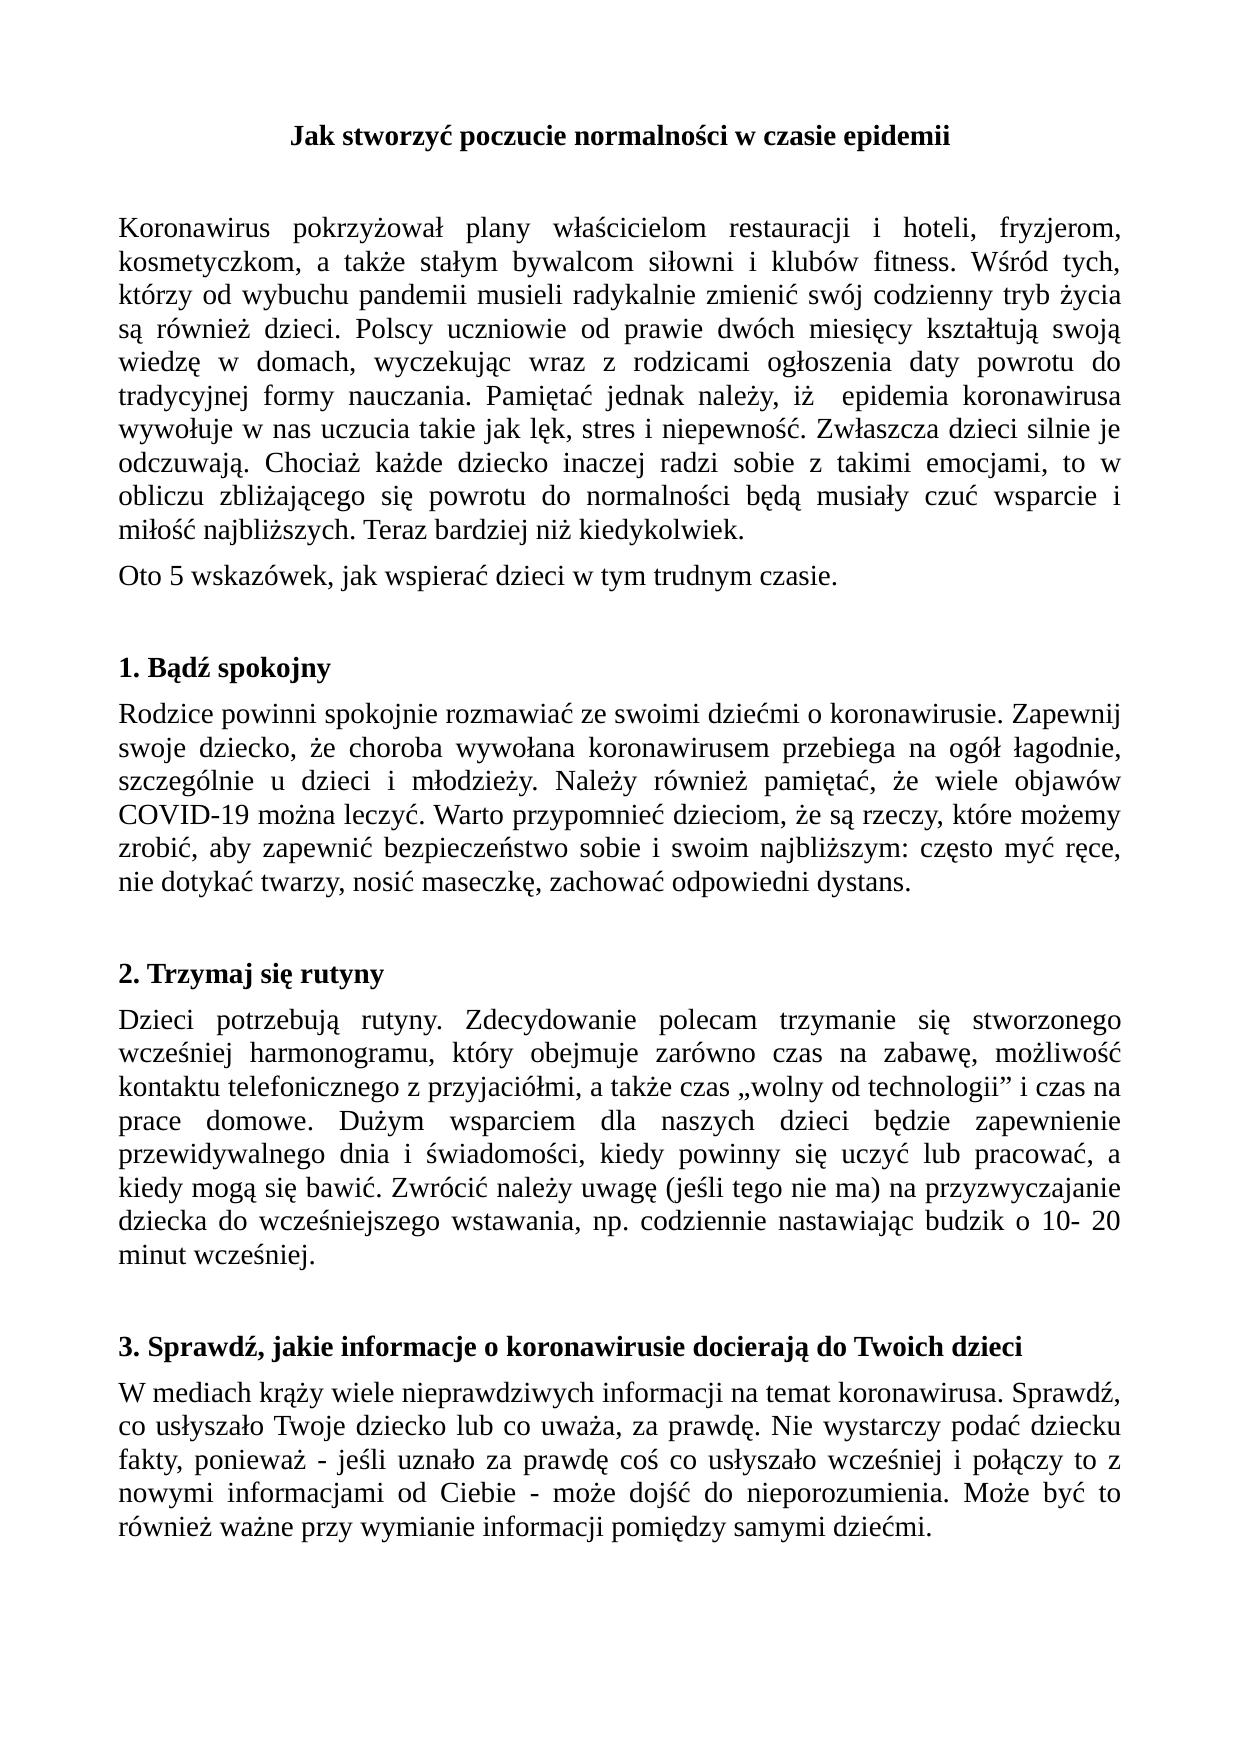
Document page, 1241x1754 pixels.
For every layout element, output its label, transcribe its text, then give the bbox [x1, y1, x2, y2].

text Rodzice powinni spokojnie rozmawiać ze swoimi dziećmi o koronawirusie. Zapewnij swoje dziecko, że choroba wywołana koronawirusem przebiega na ogół łagodnie, szczególnie u dzieci i młodzieży. Należy również pamiętać, że wiele objawów COVID-19 można leczyć. Warto przypomnieć dzieciom, że są rzeczy, które możemy zrobić, aby zapewnić bezpieczeństwo sobie i swoim najbliższym: często myć ręce, nie dotykać twarzy, nosić maseczkę, zachować odpowiedni dystans. [118, 696, 1122, 897]
text Dzieci potrzebują rutyny. Zdecydowanie polecam trzymanie się stworzonego wcześniej harmonogramu, który obejmuje zarówno czas na zabawę, możliwość kontaktu telefonicznego z przyjaciółmi, a także czas „wolny od technologii” i czas na prace domowe. Dużym wsparciem dla naszych dzieci będzie zapewnienie przewidywalnego dnia i świadomości, kiedy powinny się uczyć lub pracować, a kiedy mogą się bawić. Zwrócić należy uwagę (jeśli tego nie ma) na przyzwyczajanie dziecka do wcześniejszego wstawania, np. codziennie nastawiając budzik o 10- 20 minut wcześniej. [118, 1002, 1122, 1270]
text Oto 5 wskazówek, jak wspierać dzieci w tym trudnym czasie. [118, 558, 1122, 592]
text Koronawirus pokrzyżował plany właścicielom restauracji i hoteli, fryzjerom, kosmetyczkom, a także stałym bywalcom siłowni i klubów fitness. Wśród tych, którzy od wybuchu pandemii musieli radykalnie zmienić swój codzienny tryb życia są również dzieci. Polscy uczniowie od prawie dwóch miesięcy kształtują swoją wiedzę w domach, wyczekując wraz z rodzicami ogłoszenia daty powrotu do tradycyjnej formy nauczania. Pamiętać jednak należy, iż epidemia koronawirusa wywołuje w nas uczucia takie jak lęk, stres i niepewność. Zwłaszcza dzieci silnie je odczuwają. Chociaż każde dziecko inaczej radzi sobie z takimi emocjami, to w obliczu zbliżającego się powrotu do normalności będą musiały czuć wsparcie i miłość najbliższych. Teraz bardziej niż kiedykolwiek. [118, 210, 1122, 546]
text W mediach krąży wiele nieprawdziwych informacji na temat koronawirusa. Sprawdź, co usłyszało Twoje dziecko lub co uważa, za prawdę. Nie wystarczy podać dziecku fakty, ponieważ - jeśli uznało za prawdę coś co usłyszało wcześniej i połączy to z nowymi informacjami od Ciebie - może dojść do nieporozumienia. Może być to również ważne przy wymianie informacji pomiędzy samymi dziećmi. [118, 1375, 1122, 1543]
text 3. Sprawdź, jakie informacje o koronawirusie docierają do Twoich dzieci [118, 1329, 1122, 1362]
text 2. Trzymaj się rutyny [118, 956, 1122, 989]
text Jak stworzyć poczucie normalności w czasie epidemii [118, 118, 1122, 152]
text 1. Bądź spokojny [118, 650, 1122, 684]
